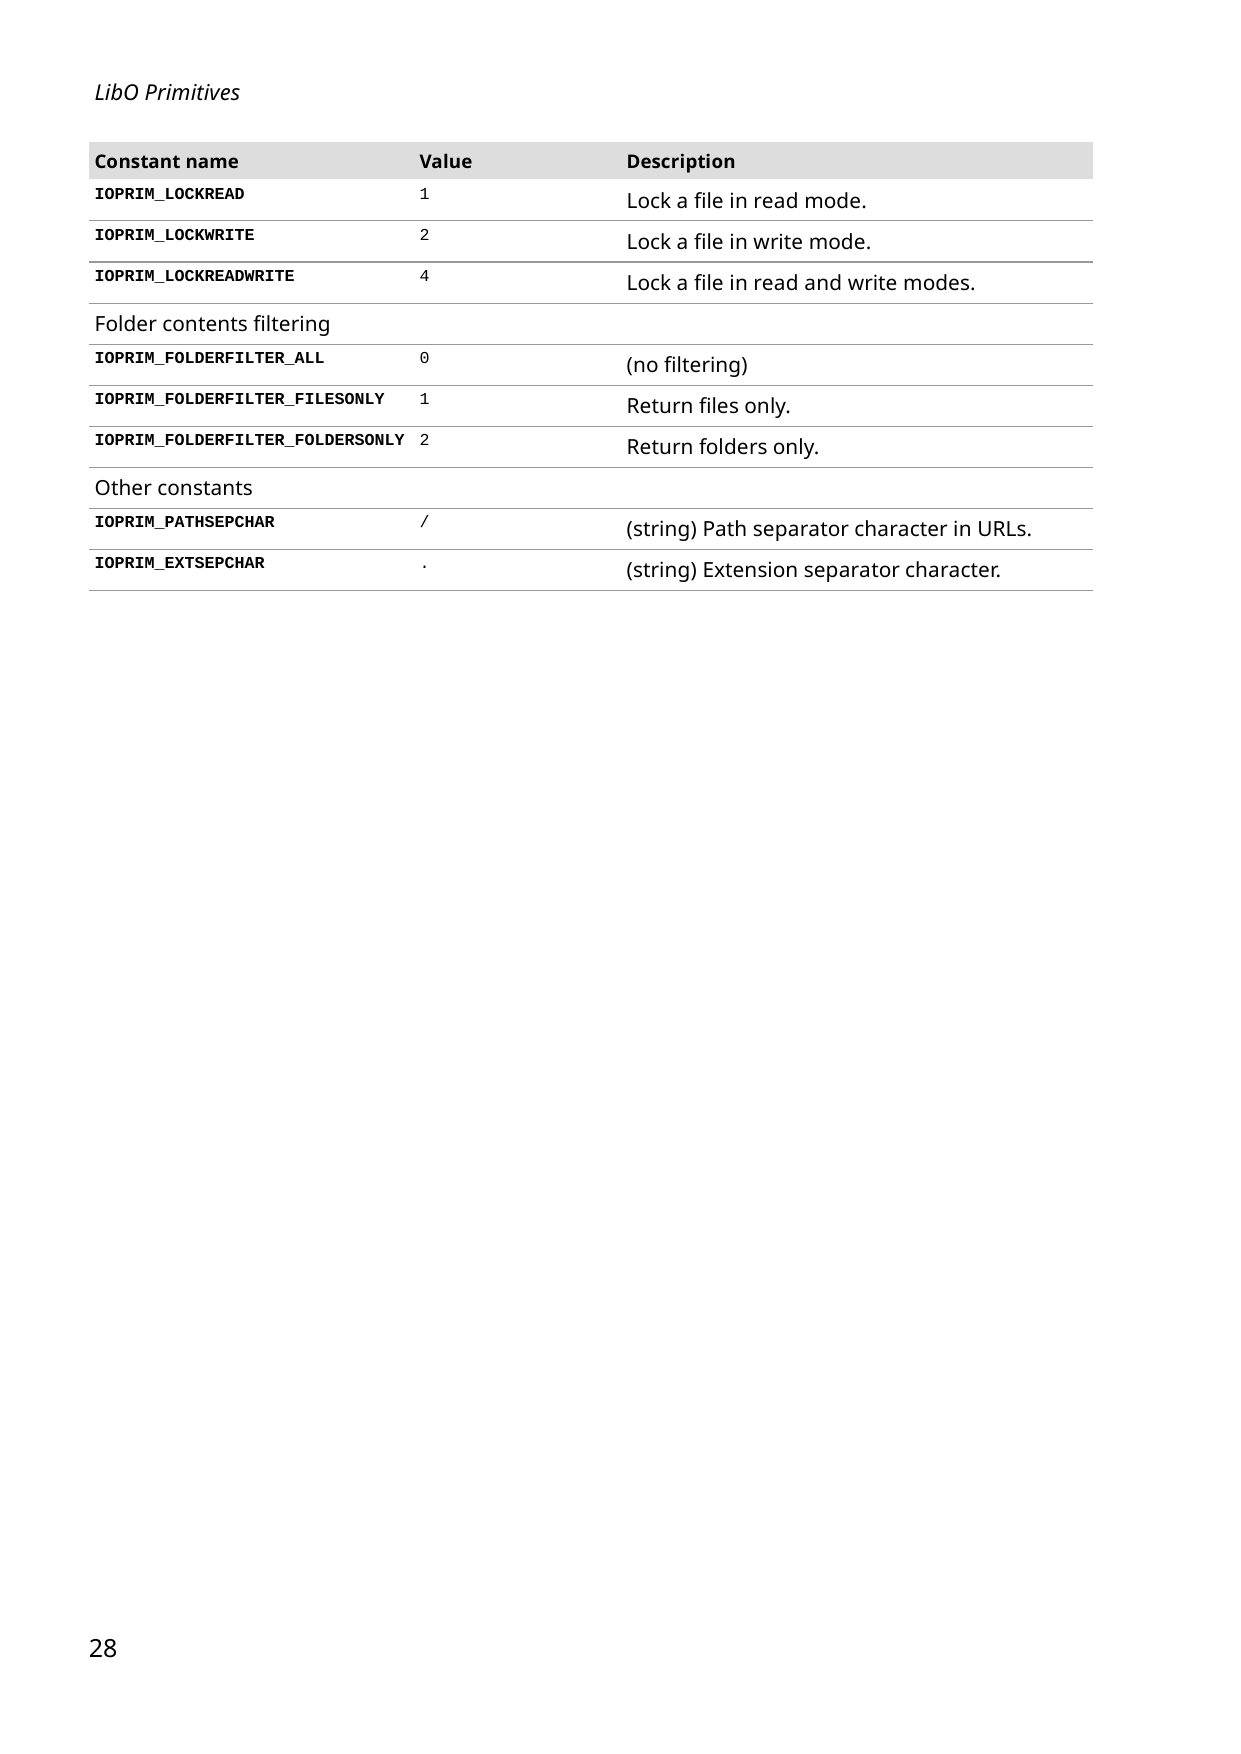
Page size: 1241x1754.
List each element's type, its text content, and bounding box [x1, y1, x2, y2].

table_cell 4 [414, 263, 621, 302]
table_cell (no filtering) [621, 345, 1093, 384]
table_cell 2 [414, 221, 621, 261]
table_cell 2 [414, 427, 621, 467]
table_cell IOPRIM_FOLDERFILTER_FILESONLY [89, 386, 414, 426]
table_cell 1 [414, 386, 621, 426]
table_cell Folder contents filtering [89, 304, 1093, 343]
table_cell Lock a file in write mode. [621, 221, 1093, 261]
table_cell Return folders only. [621, 427, 1093, 467]
table_cell Lock a file in read mode. [621, 179, 1093, 220]
table_cell [621, 468, 1093, 508]
table_cell IOPRIM_FOLDERFILTER_ALL [89, 345, 414, 384]
table_header Value [414, 142, 621, 179]
table_cell IOPRIM_FOLDERFILTER_FOLDERSONLY [89, 427, 414, 467]
table_cell Return files only. [621, 386, 1093, 426]
table_header Description [621, 142, 1093, 179]
table_cell Lock a file in read and write modes. [621, 263, 1093, 302]
table_cell IOPRIM_LOCKWRITE [89, 221, 414, 261]
table_cell IOPRIM_PATHSEPCHAR [89, 509, 414, 549]
table_cell IOPRIM_LOCKREAD [89, 179, 414, 220]
table_cell (string) Extension separator character. [621, 550, 1093, 590]
table_header Constant name [89, 142, 414, 179]
table_cell IOPRIM_EXTSEPCHAR [89, 550, 414, 590]
table_cell IOPRIM_LOCKREADWRITE [89, 263, 414, 302]
table_cell 0 [414, 345, 621, 384]
table_cell . [414, 550, 621, 590]
table_cell [414, 468, 621, 508]
table_cell / [414, 509, 621, 549]
table_cell Other constants [89, 468, 414, 508]
table_cell (string) Path separator character in URLs. [621, 509, 1093, 549]
table_cell 1 [414, 179, 621, 220]
